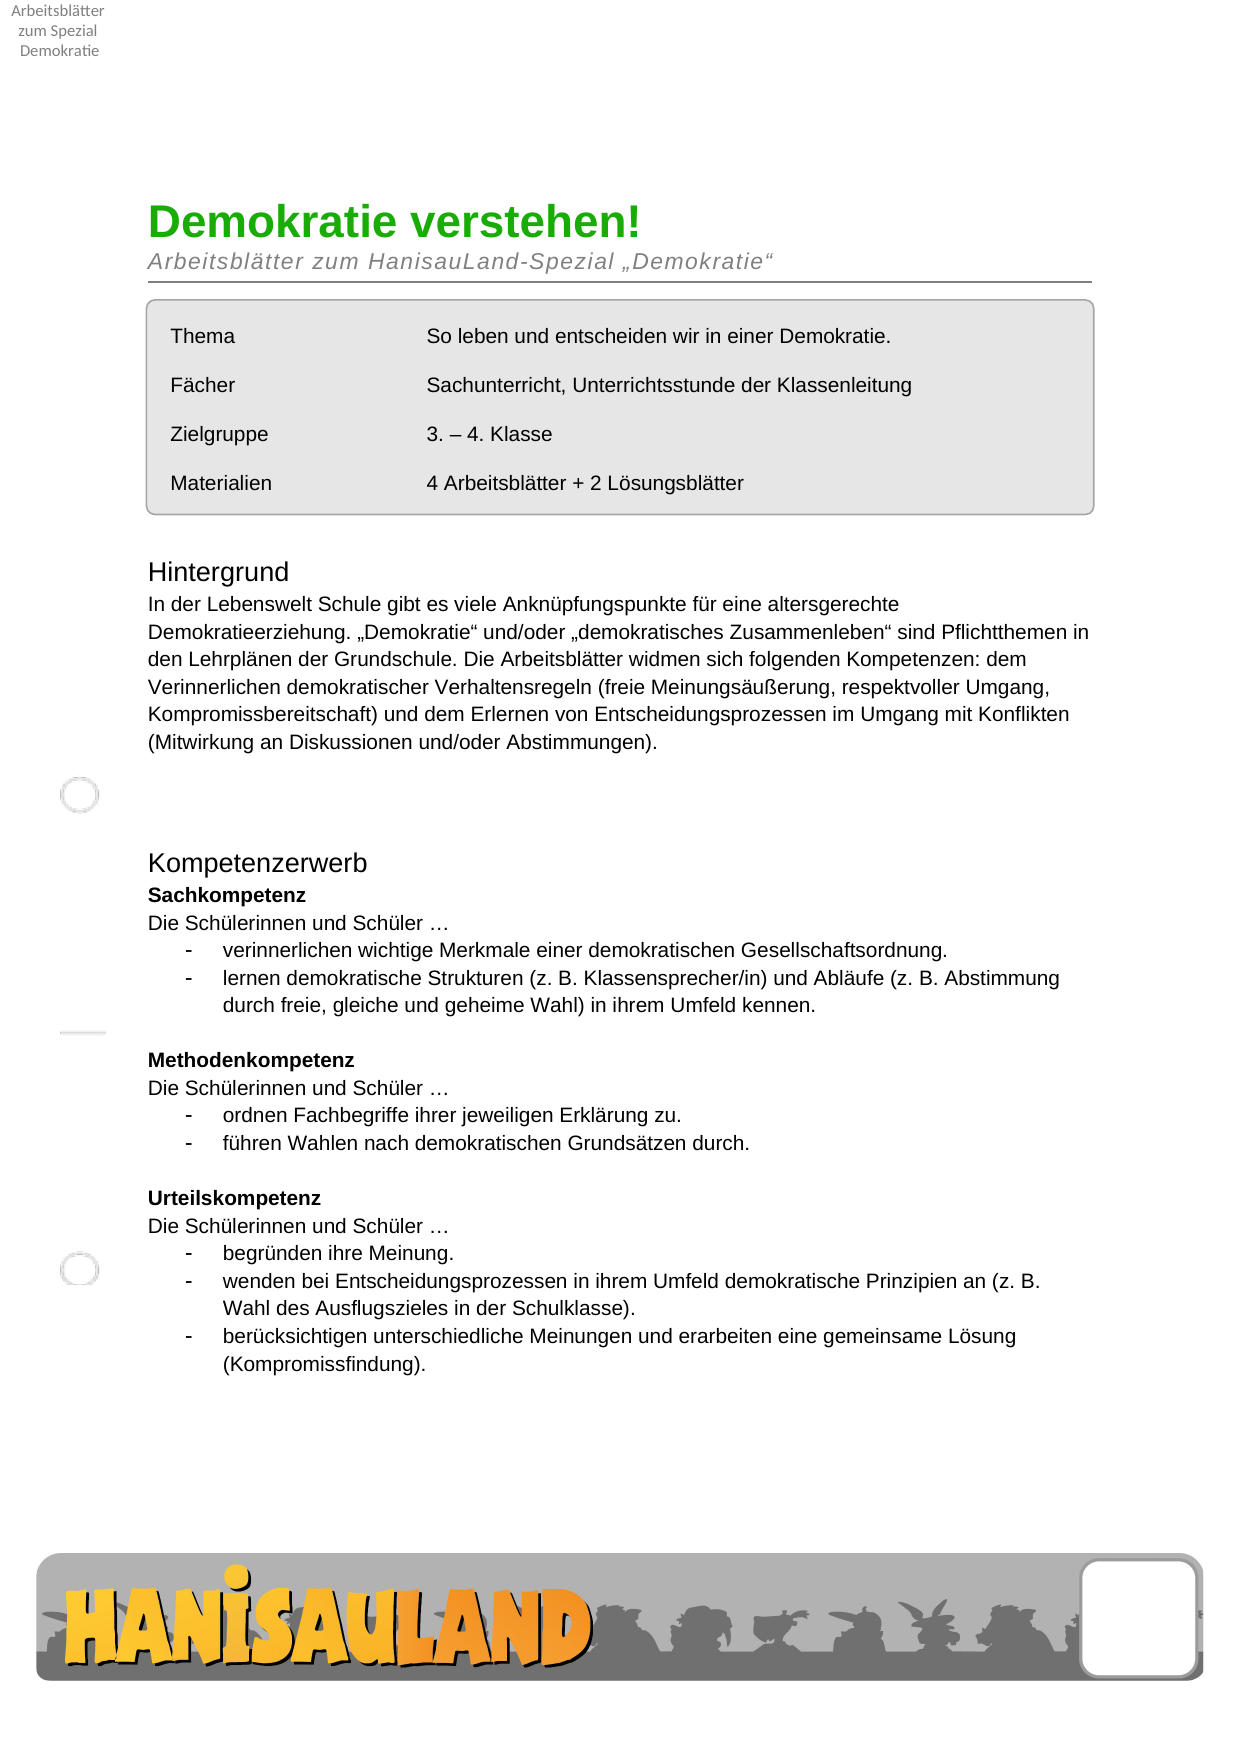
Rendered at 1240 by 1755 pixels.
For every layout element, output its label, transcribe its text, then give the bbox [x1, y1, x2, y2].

table_cell Materialien [159, 516, 415, 535]
subtitle Demokratie verstehen! [148, 198, 1092, 248]
text Die Schülerinnen und Schüler … [148, 1076, 1092, 1100]
text Die Schülerinnen und Schüler … [148, 911, 1092, 934]
text Urteilskompetenz [148, 1186, 1092, 1210]
text Arbeitsblätter zum HanisauLand-Spezial „Demokratie“ [148, 248, 1092, 281]
text Die Schülerinnen und Schüler … [148, 1213, 1092, 1237]
text Methodenkompetenz [148, 1048, 1092, 1072]
list ordnen Fachbegriffe ihrer jeweiligen Erklärung zu. [185, 1103, 1092, 1127]
subtitle In der Lebenswelt Schule gibt es viele Anknüpfungspunkte für eine altersgerechte Demokratieerziehung. „Demokratie“ und/oder „demokratisches Zusammenleben“ sind Pflichtthemen in den Lehrplänen der Grundschule. Die Arbeitsblätter widmen sich folgenden Kompetenzen: dem Verinnerlichen demokratischer Verhaltensregeln (freie Meinungsäußerung, respektvoller Umgang, Kompromissbereitschaft) und dem Erlernen von Entscheidungsprozessen im Umgang mit Konflikten (Mitwirkung an Diskussionen und/oder Abstimmungen). [148, 592, 1092, 754]
list lernen demokratische Strukturen (z. B. Klassensprecher/in) und Abläufe (z. B. Abstimmung durch freie, gleiche und geheime Wahl) in ihrem Umfeld kennen. [185, 966, 1092, 1017]
list verinnerlichen wichtige Merkmale einer demokratischen Gesellschaftsordnung. [185, 938, 1092, 962]
subtitle Hintergrund [148, 556, 1092, 587]
list wenden bei Entscheidungsprozessen in ihrem Umfeld demokratische Prinzipien an (z. B. Wahl des Ausflugszieles in der Schulklasse). [185, 1269, 1092, 1320]
table_cell 4 Arbeitsblätter + 2 Lösungsblätter [415, 514, 1092, 535]
subtitle Kompetenzerwerb [148, 847, 1092, 878]
list begründen ihre Meinung. [185, 1241, 1092, 1265]
list berücksichtigen unterschiedliche Meinungen und erarbeiten eine gemeinsame Lösung (Kompromissfindung). [185, 1324, 1092, 1375]
text Sachkompetenz [148, 883, 1092, 907]
list führen Wahlen nach demokratischen Grundsätzen durch. [185, 1131, 1092, 1155]
